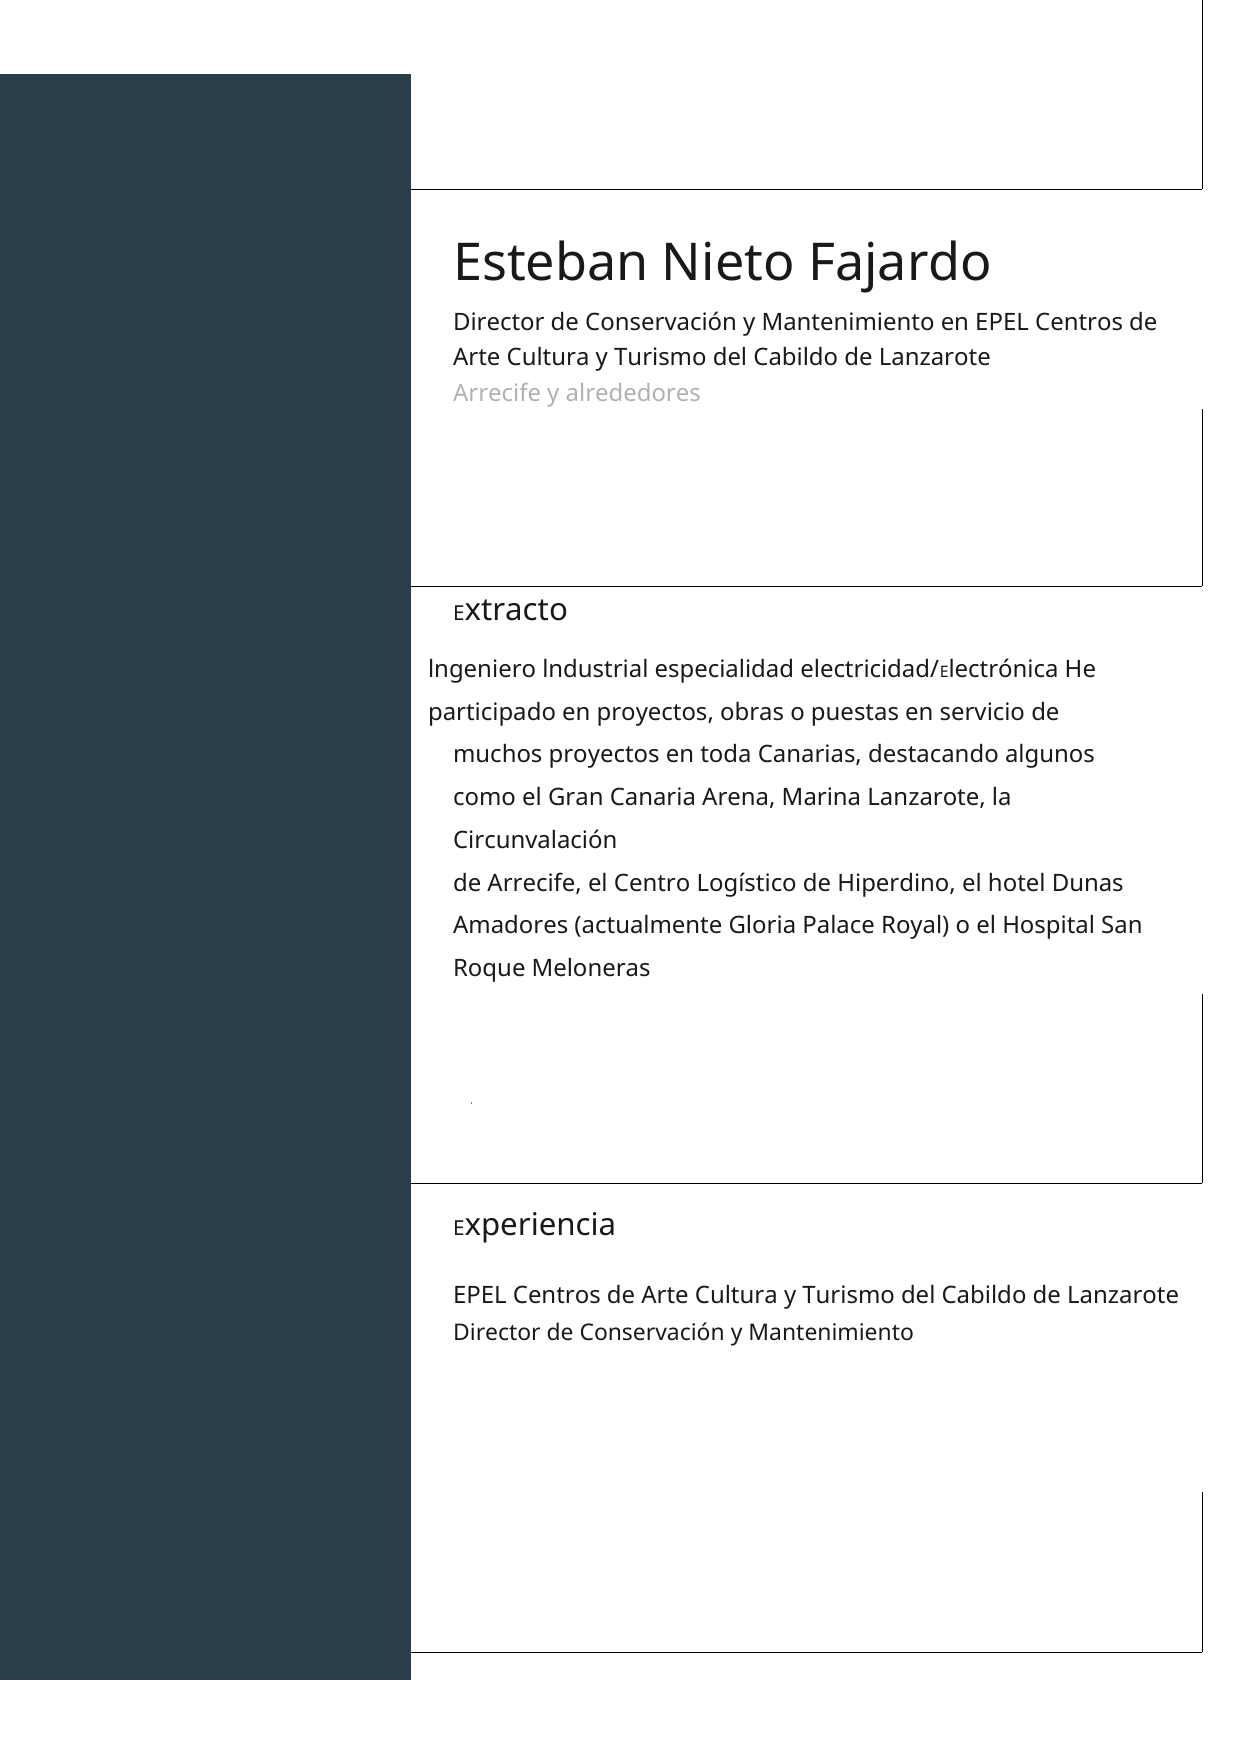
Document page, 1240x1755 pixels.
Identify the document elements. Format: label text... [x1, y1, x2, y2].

subtitle experiencia [453, 1202, 1202, 1245]
subtitle Director de Conservación y Mantenimiento [453, 1316, 1202, 1347]
subtitle EPEL Centros de Arte Cultura y Turismo del Cabildo de Lanzarote [453, 1277, 1202, 1310]
subtitle Esteban Nieto Fajardo [453, 225, 1202, 296]
text muchos proyectos en toda Canarias, destacando algunos como el Gran Canaria Arena, Marina Lanzarote, la Circunvalación [453, 737, 1146, 855]
subtitle Director de Conservación y Mantenimiento en EPEL Centros de Arte Cultura y Turismo del Cabildo de Lanzarote [453, 305, 1202, 372]
text extracto [453, 586, 1202, 629]
text de Arrecife, el Centro Logístico de Hiperdino, el hotel Dunas Amadores (actualmente Gloria Palace Royal) o el Hospital San Roque Meloneras [453, 866, 1159, 983]
subtitle lngeniero lndustrial especialidad electricidad/electrónica He participado en proyectos, obras o puestas en servicio de [411, 652, 1098, 727]
text Arrecife y alrededores [453, 375, 1202, 408]
